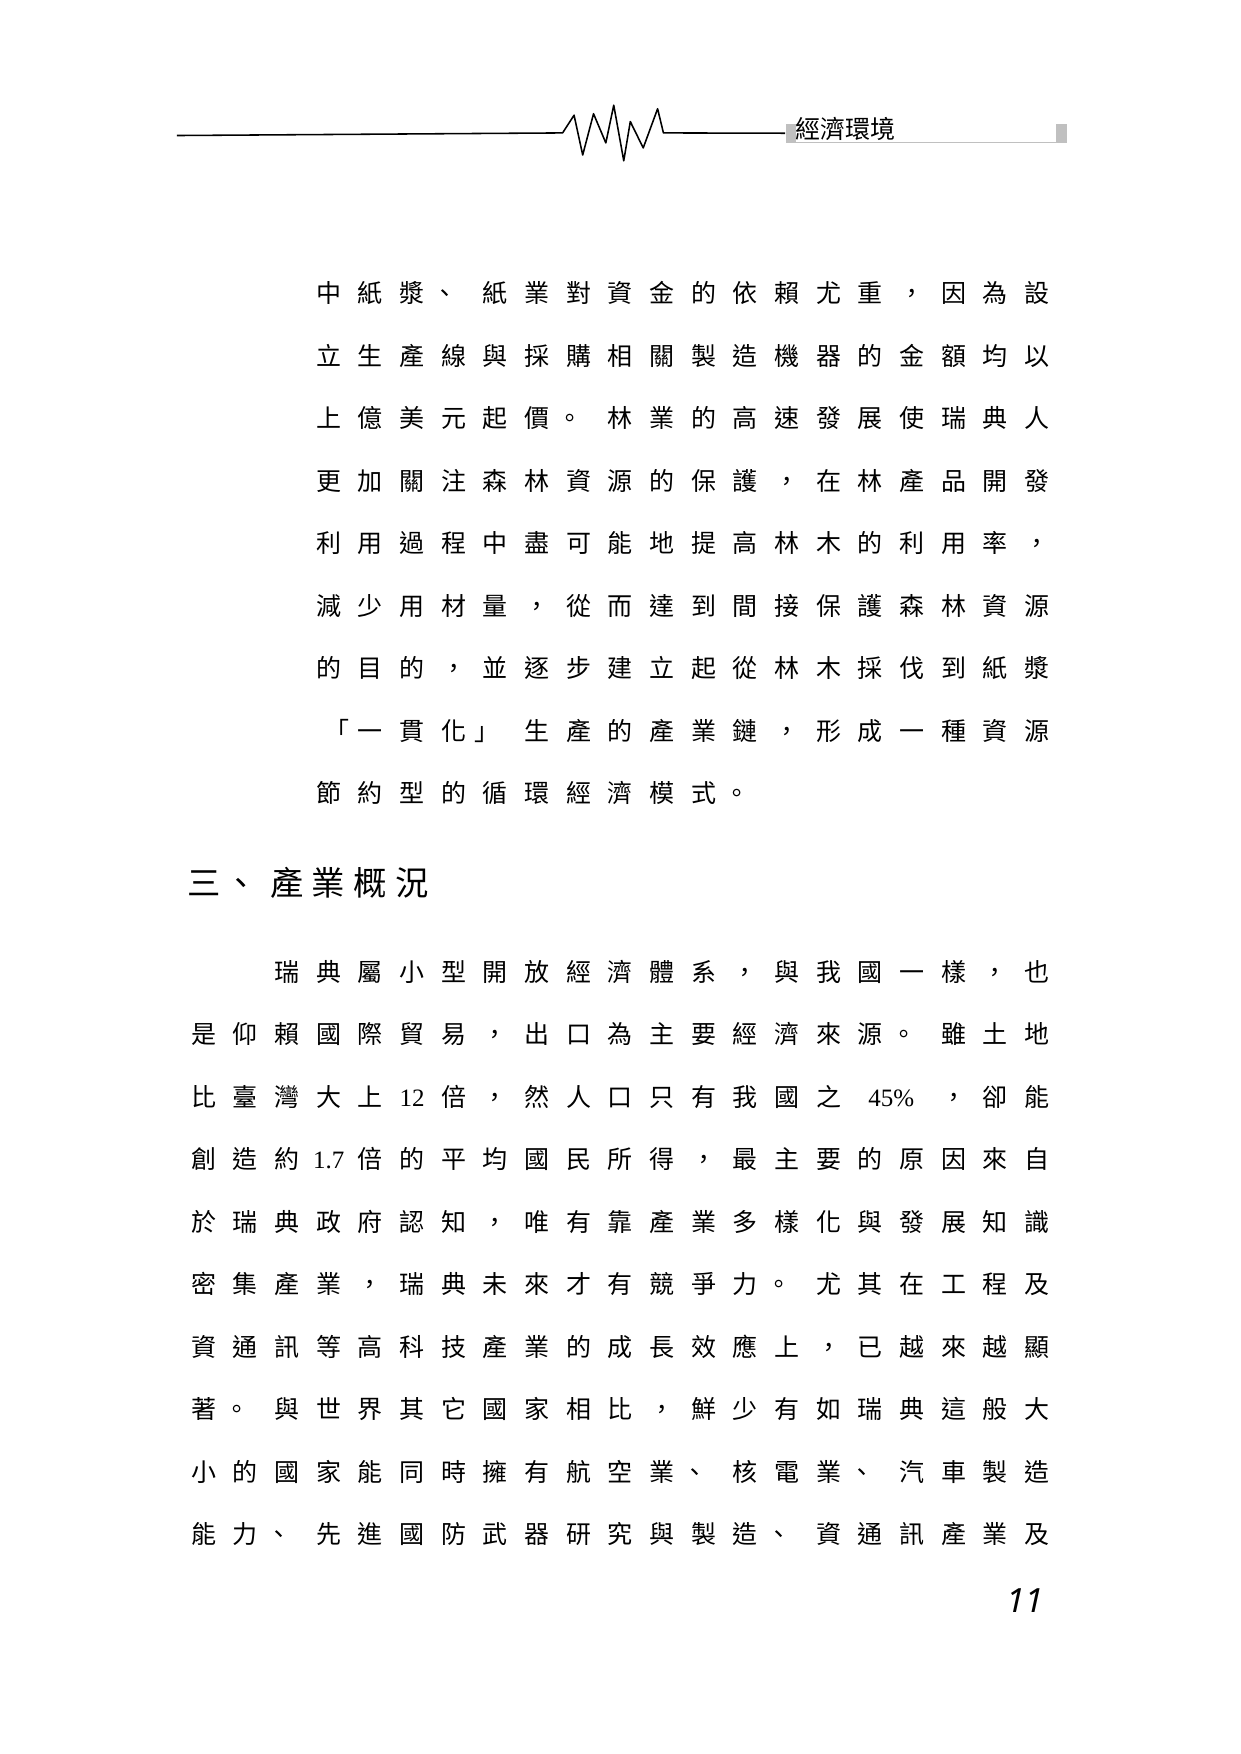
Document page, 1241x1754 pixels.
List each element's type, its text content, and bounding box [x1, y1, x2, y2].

text 三、產業概況 [183, 839, 1058, 902]
text 中紙漿、紙業對資金的依賴尤重，因為設立生產線與採購相關製造機器的金額均以上億美元起價。林業的高速發展使瑞典人更加關注森林資源的保護，在林產品開發利用過程中盡可能地提高林木的利用率，減少用材量，從而達到間接保護森林資源的目的，並逐步建立起從林木採伐到紙漿「一貫化」生產的產業鏈，形成一種資源節約型的循環經濟模式。 [281, 250, 1058, 813]
text 瑞典屬小型開放經濟體系，與我國一樣，也是仰賴國際貿易，出口為主要經濟來源。雖土地比臺灣大上12倍，然人口只有我國之45%，卻能創造約1.7倍的平均國民所得，最主要的原因來自於瑞典政府認知，唯有靠產業多樣化與發展知識密集產業，瑞典未來才有競爭力。尤其在工程及資通訊等高科技產業的成長效應上，已越來越顯著。與世界其它國家相比，鮮少有如瑞典這般大小的國家能同時擁有航空業、核電業、汽車製造能力、先進國防武器研究與製造、資通訊產業及 [183, 929, 1058, 1554]
